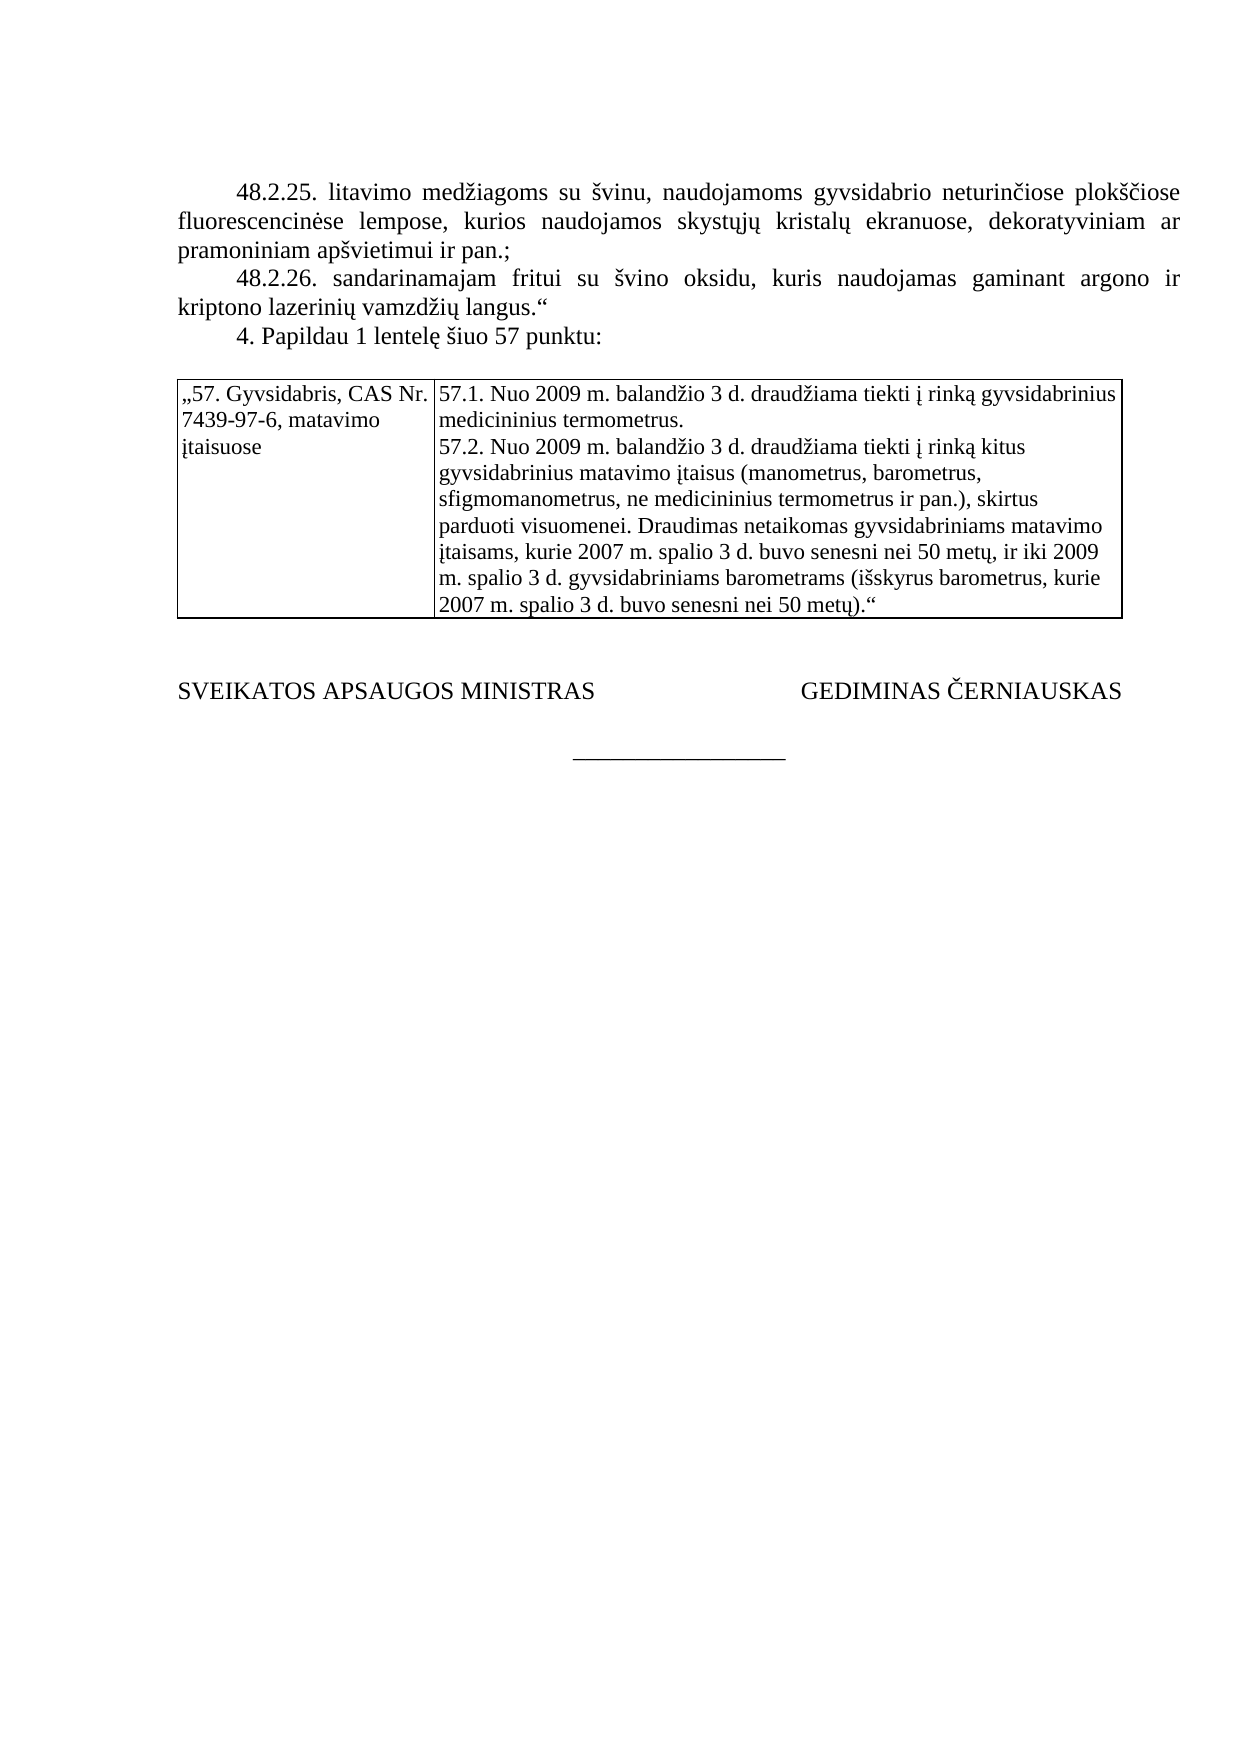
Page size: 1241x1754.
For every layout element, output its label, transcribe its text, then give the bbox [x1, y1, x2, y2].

table_header 57.1. Nuo 2009 m. balandžio 3 d. draudžiama tiekti į rinką gyvsidabrinius medicininius termometrus. 57.2. Nuo 2009 m. balandžio 3 d. draudžiama tiekti į rinką kitus gyvsidabrinius matavimo įtaisus (manometrus, barometrus, sfigmomanometrus, ne medicininius termometrus ir pan.), skirtus parduoti visuomenei. Draudimas netaikomas gyvsidabriniams matavimo įtaisams, kurie 2007 m. spalio 3 d. buvo senesni nei 50 metų, ir iki 2009 m. spalio 3 d. gyvsidabriniams barometrams (išskyrus barometrus, kurie 2007 m. spalio 3 d. buvo senesni nei 50 metų).“ [435, 380, 1121, 617]
table_header „57. Gyvsidabris, CAS Nr. 7439-97-6, matavimo įtaisuose [178, 380, 434, 617]
text _________________ [177, 734, 1181, 762]
text 4. Papildau 1 lentelę šiuo 57 punktu: [177, 321, 1181, 350]
text 48.2.25. litavimo medžiagoms su švinu, naudojamoms gyvsidabrio neturinčiose plokščiose fluorescencinėse lempose, kurios naudojamos skystųjų kristalų ekranuose, dekoratyviniam ar pramoniniam apšvietimui ir pan.; [177, 177, 1181, 263]
text SVEIKATOS APSAUGOS MINISTRAS GEDIMINAS ČERNIAUSKAS [177, 676, 1181, 705]
text 48.2.26. sandarinamajam fritui su švino oksidu, kuris naudojamas gaminant argono ir kriptono lazerinių vamzdžių langus.“ [177, 263, 1181, 321]
